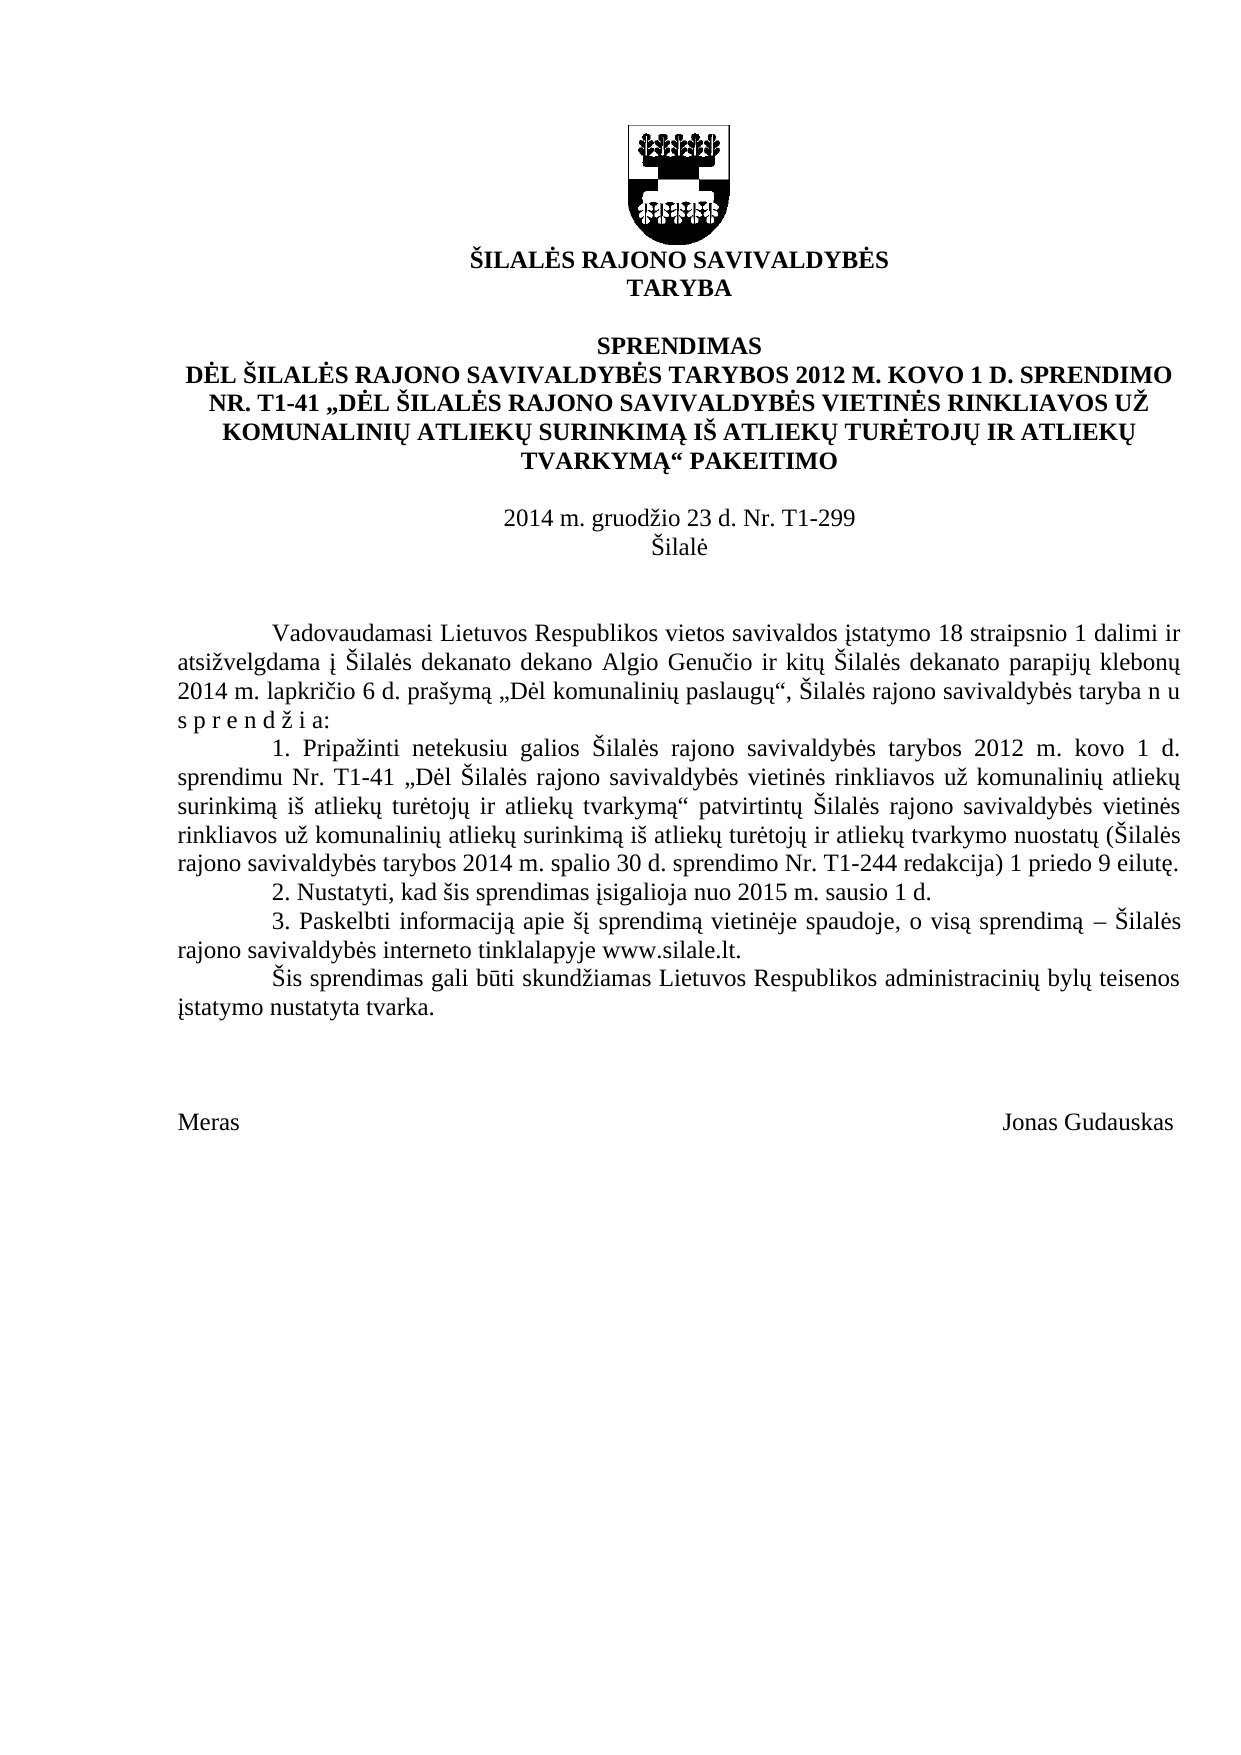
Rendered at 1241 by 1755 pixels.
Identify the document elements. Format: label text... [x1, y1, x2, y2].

text Šilalė [177, 532, 1181, 561]
text ŠILALĖS RAJONO SAVIVALDYBĖS [177, 245, 1181, 273]
text Šis sprendimas gali būti skundžiamas Lietuvos Respublikos administracinių bylų teisenos įstatymo nustatyta tvarka. [177, 963, 1181, 1021]
text 2014 m. gruodžio 23 d. Nr. T1-299 [177, 503, 1181, 532]
text Meras Jonas Gudauskas [177, 1107, 1181, 1136]
text 1. Pripažinti netekusiu galios Šilalės rajono savivaldybės tarybos 2012 m. kovo 1 d. sprendimu Nr. T1-41 „Dėl Šilalės rajono savivaldybės vietinės rinkliavos už komunalinių atliekų surinkimą iš atliekų turėtojų ir atliekų tvarkymą“ patvirtintų Šilalės rajono savivaldybės vietinės rinkliavos už komunalinių atliekų surinkimą iš atliekų turėtojų ir atliekų tvarkymo nuostatų (Šilalės rajono savivaldybės tarybos 2014 m. spalio 30 d. sprendimo Nr. T1-244 redakcija) 1 priedo 9 eilutę. [177, 733, 1181, 877]
text Vadovaudamasi Lietuvos Respublikos vietos savivaldos įstatymo 18 straipsnio 1 dalimi ir atsižvelgdama į Šilalės dekanato dekano Algio Genučio ir kitų Šilalės dekanato parapijų klebonų 2014 m. lapkričio 6 d. prašymą „Dėl komunalinių paslaugų“, Šilalės rajono savivaldybės taryba n u s p r e n d ž i a: [177, 618, 1181, 733]
text 2. Nustatyti, kad šis sprendimas įsigalioja nuo 2015 m. sausio 1 d. [177, 877, 1181, 906]
text DĖL ŠILALĖS RAJONO SAVIVALDYBĖS TARYBOS 2012 M. KOVO 1 D. SPRENDIMO NR. T1-41 „DĖL ŠILALĖS RAJONO SAVIVALDYBĖS VIETINĖS RINKLIAVOS UŽ KOMUNALINIŲ ATLIEKŲ SURINKIMĄ IŠ ATLIEKŲ TURĖTOJŲ IR ATLIEKŲ TVARKYMĄ“ PAKEITIMO [177, 360, 1181, 475]
text 3. Paskelbti informaciją apie šį sprendimą vietinėje spaudoje, o visą sprendimą – Šilalės rajono savivaldybės interneto tinklalapyje www.silale.lt. [177, 906, 1181, 963]
text SPRENDIMAS [177, 331, 1181, 360]
text TARYBA [177, 273, 1181, 302]
